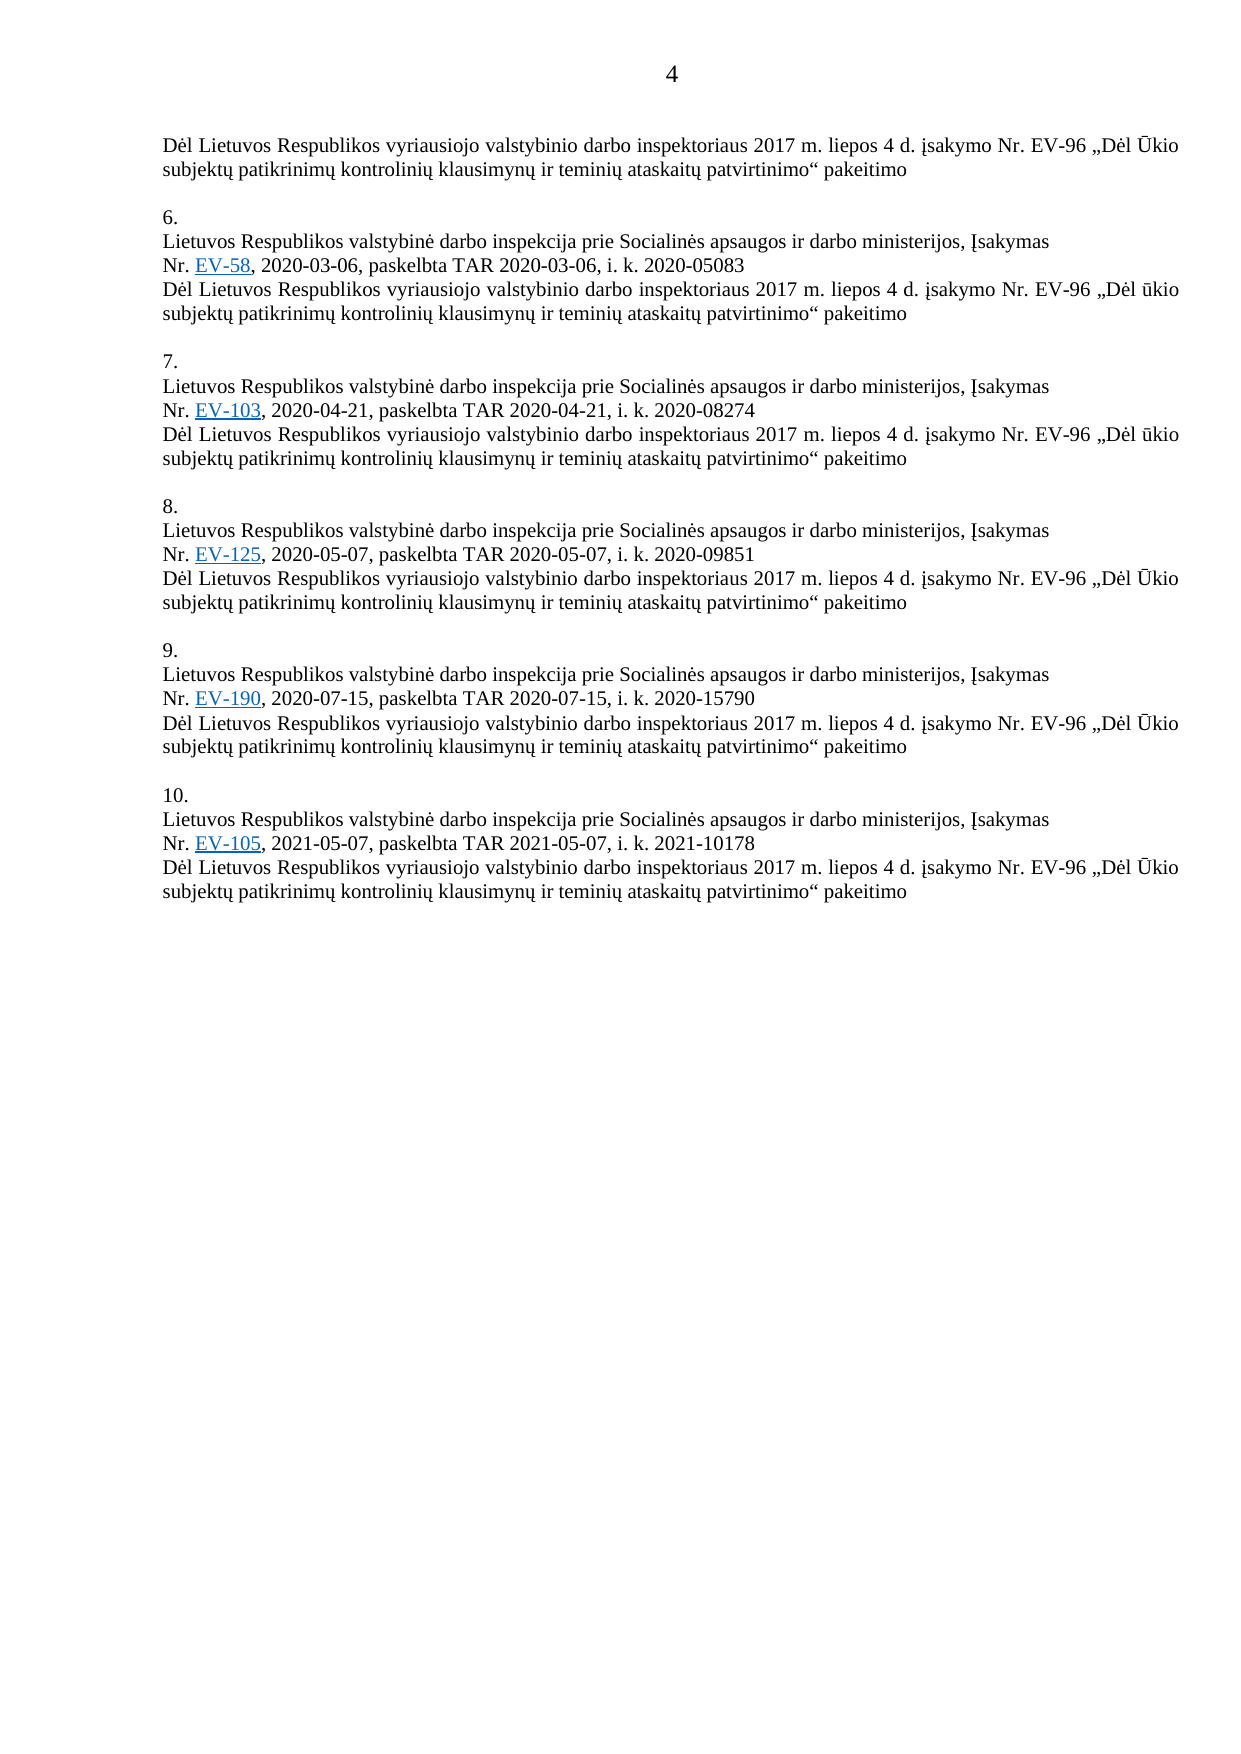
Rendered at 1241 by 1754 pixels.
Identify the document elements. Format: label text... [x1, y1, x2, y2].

text Nr. EV-105, 2021-05-07, paskelbta TAR 2021-05-07, i. k. 2021-10178 [162, 831, 1181, 855]
text Dėl Lietuvos Respublikos vyriausiojo valstybinio darbo inspektoriaus 2017 m. liepos 4 d. įsakymo Nr. EV-96 „Dėl Ūkio subjektų patikrinimų kontrolinių klausimynų ir teminių ataskaitų patvirtinimo“ pakeitimo [162, 710, 1181, 758]
text Lietuvos Respublikos valstybinė darbo inspekcija prie Socialinės apsaugos ir darbo ministerijos, Įsakymas [162, 518, 1181, 542]
text Lietuvos Respublikos valstybinė darbo inspekcija prie Socialinės apsaugos ir darbo ministerijos, Įsakymas [162, 229, 1181, 253]
text Lietuvos Respublikos valstybinė darbo inspekcija prie Socialinės apsaugos ir darbo ministerijos, Įsakymas [162, 373, 1181, 398]
text Dėl Lietuvos Respublikos vyriausiojo valstybinio darbo inspektoriaus 2017 m. liepos 4 d. įsakymo Nr. EV-96 „Dėl Ūkio subjektų patikrinimų kontrolinių klausimynų ir teminių ataskaitų patvirtinimo“ pakeitimo [162, 855, 1181, 903]
text Dėl Lietuvos Respublikos vyriausiojo valstybinio darbo inspektoriaus 2017 m. liepos 4 d. įsakymo Nr. EV-96 „Dėl Ūkio subjektų patikrinimų kontrolinių klausimynų ir teminių ataskaitų patvirtinimo“ pakeitimo [162, 566, 1181, 614]
text Nr. EV-103, 2020-04-21, paskelbta TAR 2020-04-21, i. k. 2020-08274 [162, 398, 1181, 422]
text Lietuvos Respublikos valstybinė darbo inspekcija prie Socialinės apsaugos ir darbo ministerijos, Įsakymas [162, 662, 1181, 686]
text Lietuvos Respublikos valstybinė darbo inspekcija prie Socialinės apsaugos ir darbo ministerijos, Įsakymas [162, 807, 1181, 831]
text 6. [162, 205, 1181, 229]
text 9. [162, 638, 1181, 662]
text 7. [162, 349, 1181, 373]
text Dėl Lietuvos Respublikos vyriausiojo valstybinio darbo inspektoriaus 2017 m. liepos 4 d. įsakymo Nr. EV-96 „Dėl Ūkio subjektų patikrinimų kontrolinių klausimynų ir teminių ataskaitų patvirtinimo“ pakeitimo [162, 133, 1181, 181]
text Nr. EV-125, 2020-05-07, paskelbta TAR 2020-05-07, i. k. 2020-09851 [162, 542, 1181, 566]
text Nr. EV-58, 2020-03-06, paskelbta TAR 2020-03-06, i. k. 2020-05083 [162, 253, 1181, 277]
text 10. [162, 783, 1181, 807]
text Nr. EV-190, 2020-07-15, paskelbta TAR 2020-07-15, i. k. 2020-15790 [162, 686, 1181, 710]
text Dėl Lietuvos Respublikos vyriausiojo valstybinio darbo inspektoriaus 2017 m. liepos 4 d. įsakymo Nr. EV-96 „Dėl ūkio subjektų patikrinimų kontrolinių klausimynų ir teminių ataskaitų patvirtinimo“ pakeitimo [162, 277, 1181, 325]
text Dėl Lietuvos Respublikos vyriausiojo valstybinio darbo inspektoriaus 2017 m. liepos 4 d. įsakymo Nr. EV-96 „Dėl ūkio subjektų patikrinimų kontrolinių klausimynų ir teminių ataskaitų patvirtinimo“ pakeitimo [162, 422, 1181, 470]
text 8. [162, 494, 1181, 518]
